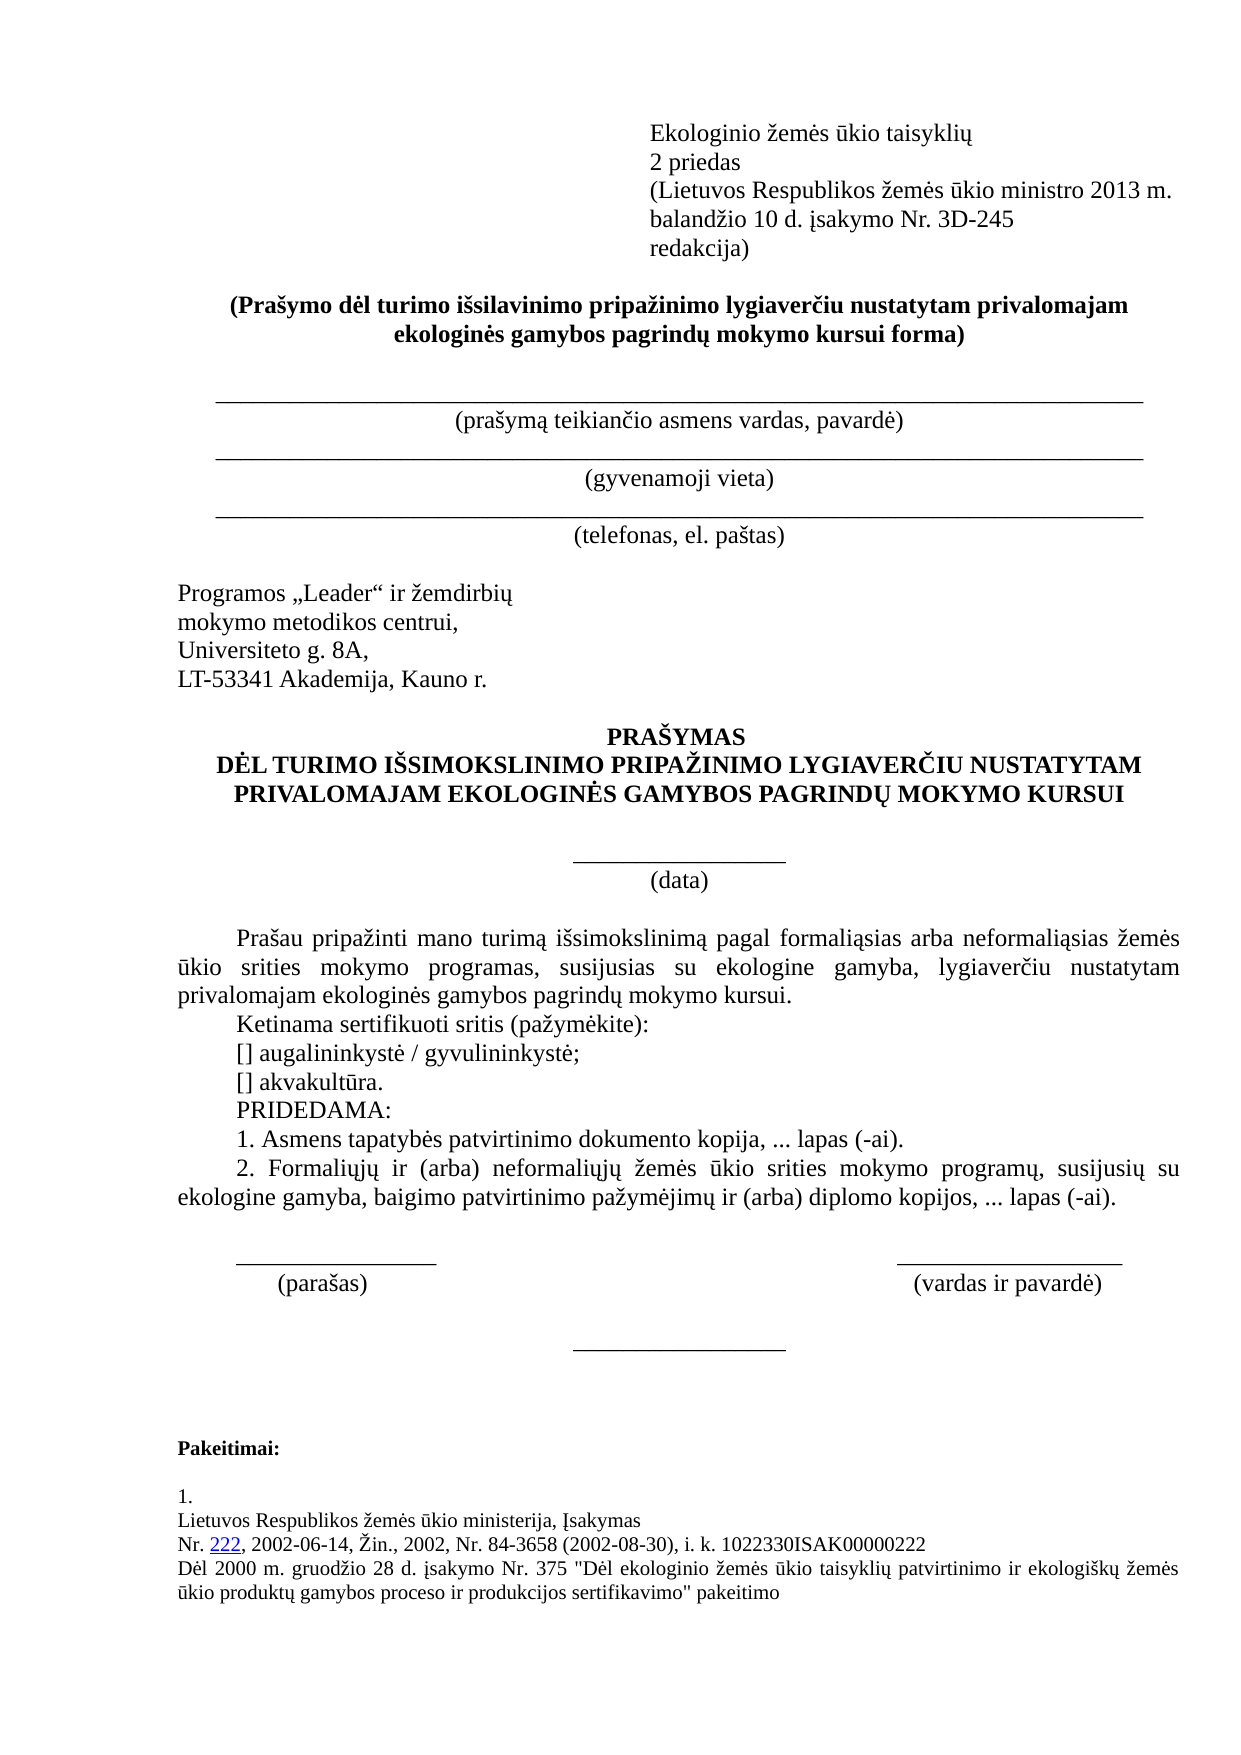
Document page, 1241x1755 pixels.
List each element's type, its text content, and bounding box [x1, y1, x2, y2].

text Universiteto g. 8A, [177, 636, 1176, 664]
text Nr. 222, 2002-06-14, Žin., 2002, Nr. 84-3658 (2002-08-30), i. k. 1022330ISAK00000222 [177, 1532, 1181, 1556]
text Ketinama sertifikuoti sritis (pažymėkite): [177, 1009, 1181, 1038]
text ________________ __________________ [177, 1239, 1181, 1268]
text Dėl 2000 m. gruodžio 28 d. įsakymo Nr. 375 "Dėl ekologinio žemės ūkio taisyklių patvirtinimo ir ekologiškų žemės ūkio produktų gamybos proceso ir produkcijos sertifikavimo" pakeitimo [177, 1556, 1181, 1604]
text _ [177, 492, 1181, 521]
text Lietuvos Respublikos žemės ūkio ministerija, Įsakymas [177, 1508, 1181, 1532]
text 1. [177, 1484, 1181, 1508]
text 2 priedas [649, 147, 1181, 176]
text Prašau pripažinti mano turimą išsimokslinimą pagal formaliąsias arba neformaliąsias žemės ūkio srities mokymo programas, susijusias su ekologine gamyba, lygiaverčiu nustatytam privalomajam ekologinės gamybos pagrindų mokymo kursui. [177, 923, 1181, 1009]
text redakcija) [649, 233, 1181, 262]
text _________________ [177, 837, 1181, 866]
text 2. Formaliųjų ir (arba) neformaliųjų žemės ūkio srities mokymo programų, susijusių su ekologine gamyba, baigimo patvirtinimo pažymėjimų ir (arba) diplomo kopijos, ... lapas (-ai). [177, 1153, 1181, 1211]
text [][] akvakultūra. [177, 1067, 1181, 1096]
text _ [177, 434, 1181, 463]
text Pakeitimai: [177, 1436, 1181, 1460]
text Ekologinio žemės ūkio taisyklių [649, 118, 1181, 147]
text [][] augalininkystė / gyvulininkystė; [177, 1038, 1181, 1067]
text _________________ [177, 1326, 1181, 1354]
text (data) [177, 866, 1181, 894]
text (gyvenamoji vieta) [177, 463, 1181, 492]
text mokymo metodikos centrui, [177, 607, 1176, 636]
text (Prašymo dėl turimo išsilavinimo pripažinimo lygiaverčiu nustatytam privalomajam ekologinės gamybos pagrindų mokymo kursui forma) [177, 291, 1181, 348]
text PRAŠYMAS [177, 722, 1181, 751]
text PRIDEDAMA: [177, 1096, 1181, 1124]
text (parašas) (vardas ir pavardė) [177, 1268, 1181, 1297]
text _ [177, 377, 1181, 406]
text (Lietuvos Respublikos žemės ūkio ministro 2013 m. balandžio 10 d. įsakymo Nr. 3D-245 [649, 176, 1181, 233]
text (prašymą teikiančio asmens vardas, pavardė) [177, 406, 1181, 434]
text LT-53341 Akademija, Kauno r. [177, 664, 1176, 693]
text 1. Asmens tapatybės patvirtinimo dokumento kopija, ... lapas (-ai). [177, 1124, 1181, 1153]
text DĖL TURIMO IŠSIMOKSLINIMO PRIPAŽINIMO LYGIAVERČIU NUSTATYTAM PRIVALOMAJAM EKOLOGINĖS GAMYBOS PAGRINDŲ MOKYMO KURSUI [177, 751, 1181, 808]
text Programos „Leader“ ir žemdirbių [177, 578, 1176, 607]
text (telefonas, el. paštas) [177, 521, 1181, 549]
